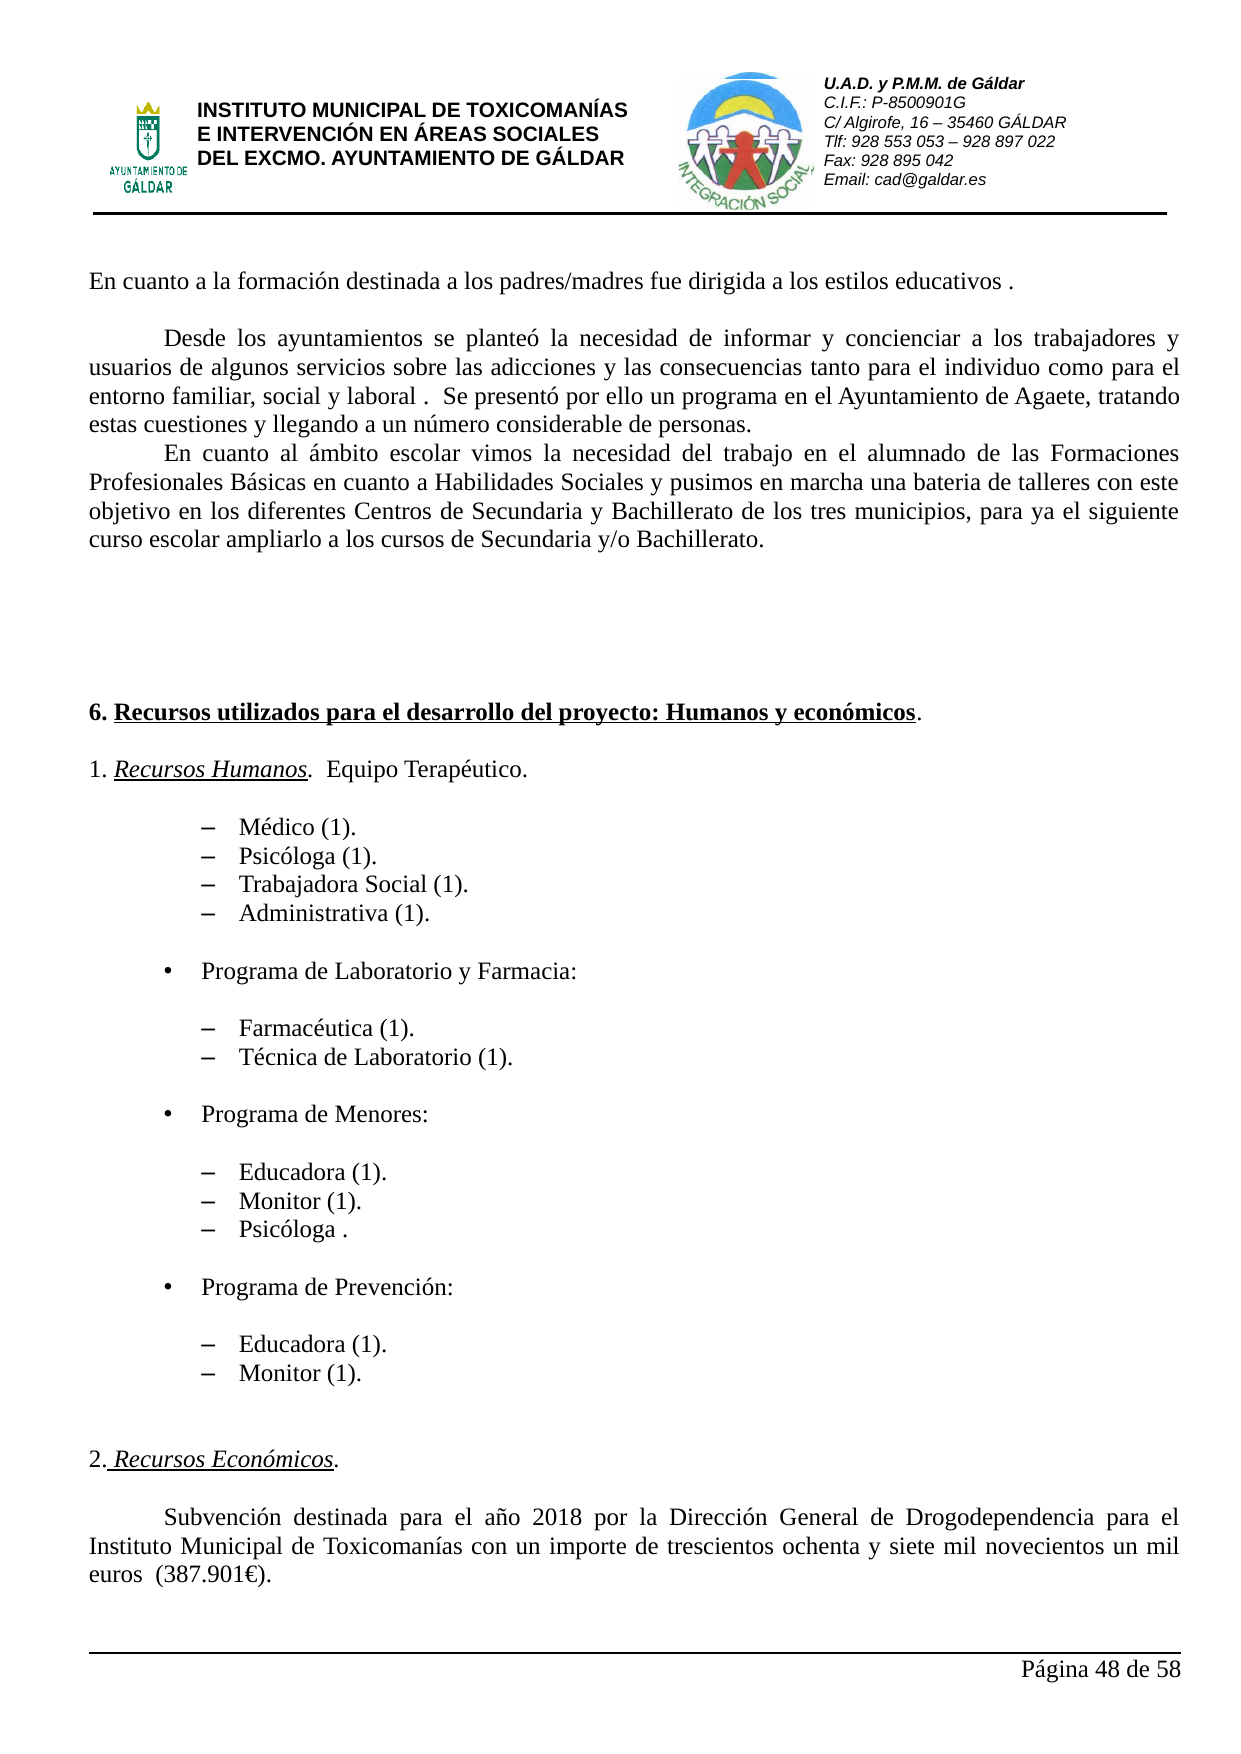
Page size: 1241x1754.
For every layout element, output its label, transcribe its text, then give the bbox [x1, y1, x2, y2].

text 2. Recursos Económicos. [88, 1444, 1181, 1473]
picture [678, 80, 810, 210]
list Médico (1). [201, 812, 1181, 841]
list Técnica de Laboratorio (1). [201, 1042, 1181, 1071]
list Programa de Prevención: [163, 1272, 1181, 1301]
list Educadora (1). [201, 1157, 1181, 1186]
picture [685, 72, 816, 79]
text Desde los ayuntamientos se planteó la necesidad de informar y concienciar a los trabajadores y usuarios de algunos servicios sobre las adicciones y las consecuencias tanto para el individuo como para el entorno familiar, social y laboral . Se presentó por ello un programa en el Ayuntamiento de Agaete, tratando estas cuestiones y llegando a un número considerable de personas. [88, 323, 1181, 438]
list Monitor (1). [201, 1186, 1181, 1214]
list Programa de Laboratorio y Farmacia: [163, 956, 1181, 984]
text 6. Recursos utilizados para el desarrollo del proyecto: Humanos y económicos. [88, 697, 1181, 726]
list Farmacéutica (1). [201, 1013, 1181, 1042]
picture [104, 93, 196, 202]
list Educadora (1). [201, 1329, 1181, 1358]
list Psicóloga (1). [201, 841, 1181, 869]
picture [811, 80, 815, 210]
text 1. Recursos Humanos. Equipo Terapéutico. [88, 754, 1181, 783]
text En cuanto al ámbito escolar vimos la necesidad del trabajo en el alumnado de las Formaciones Profesionales Básicas en cuanto a Habilidades Sociales y pusimos en marcha una bateria de talleres con este objetivo en los diferentes Centros de Secundaria y Bachillerato de los tres municipios, para ya el siguiente curso escolar ampliarlo a los cursos de Secundaria y/o Bachillerato. [88, 438, 1181, 553]
list Psicóloga . [201, 1214, 1181, 1243]
list Administrativa (1). [201, 898, 1181, 927]
text Subvención destinada para el año 2018 por la Dirección General de Drogodependencia para el Instituto Municipal de Toxicomanías con un importe de trescientos ochenta y siete mil novecientos un mil euros (387.901€). [88, 1502, 1181, 1588]
text En cuanto a la formación destinada a los padres/madres fue dirigida a los estilos educativos . [88, 266, 1181, 294]
list Programa de Menores: [163, 1099, 1181, 1128]
list Monitor (1). [201, 1358, 1181, 1387]
list Trabajadora Social (1). [201, 869, 1181, 898]
